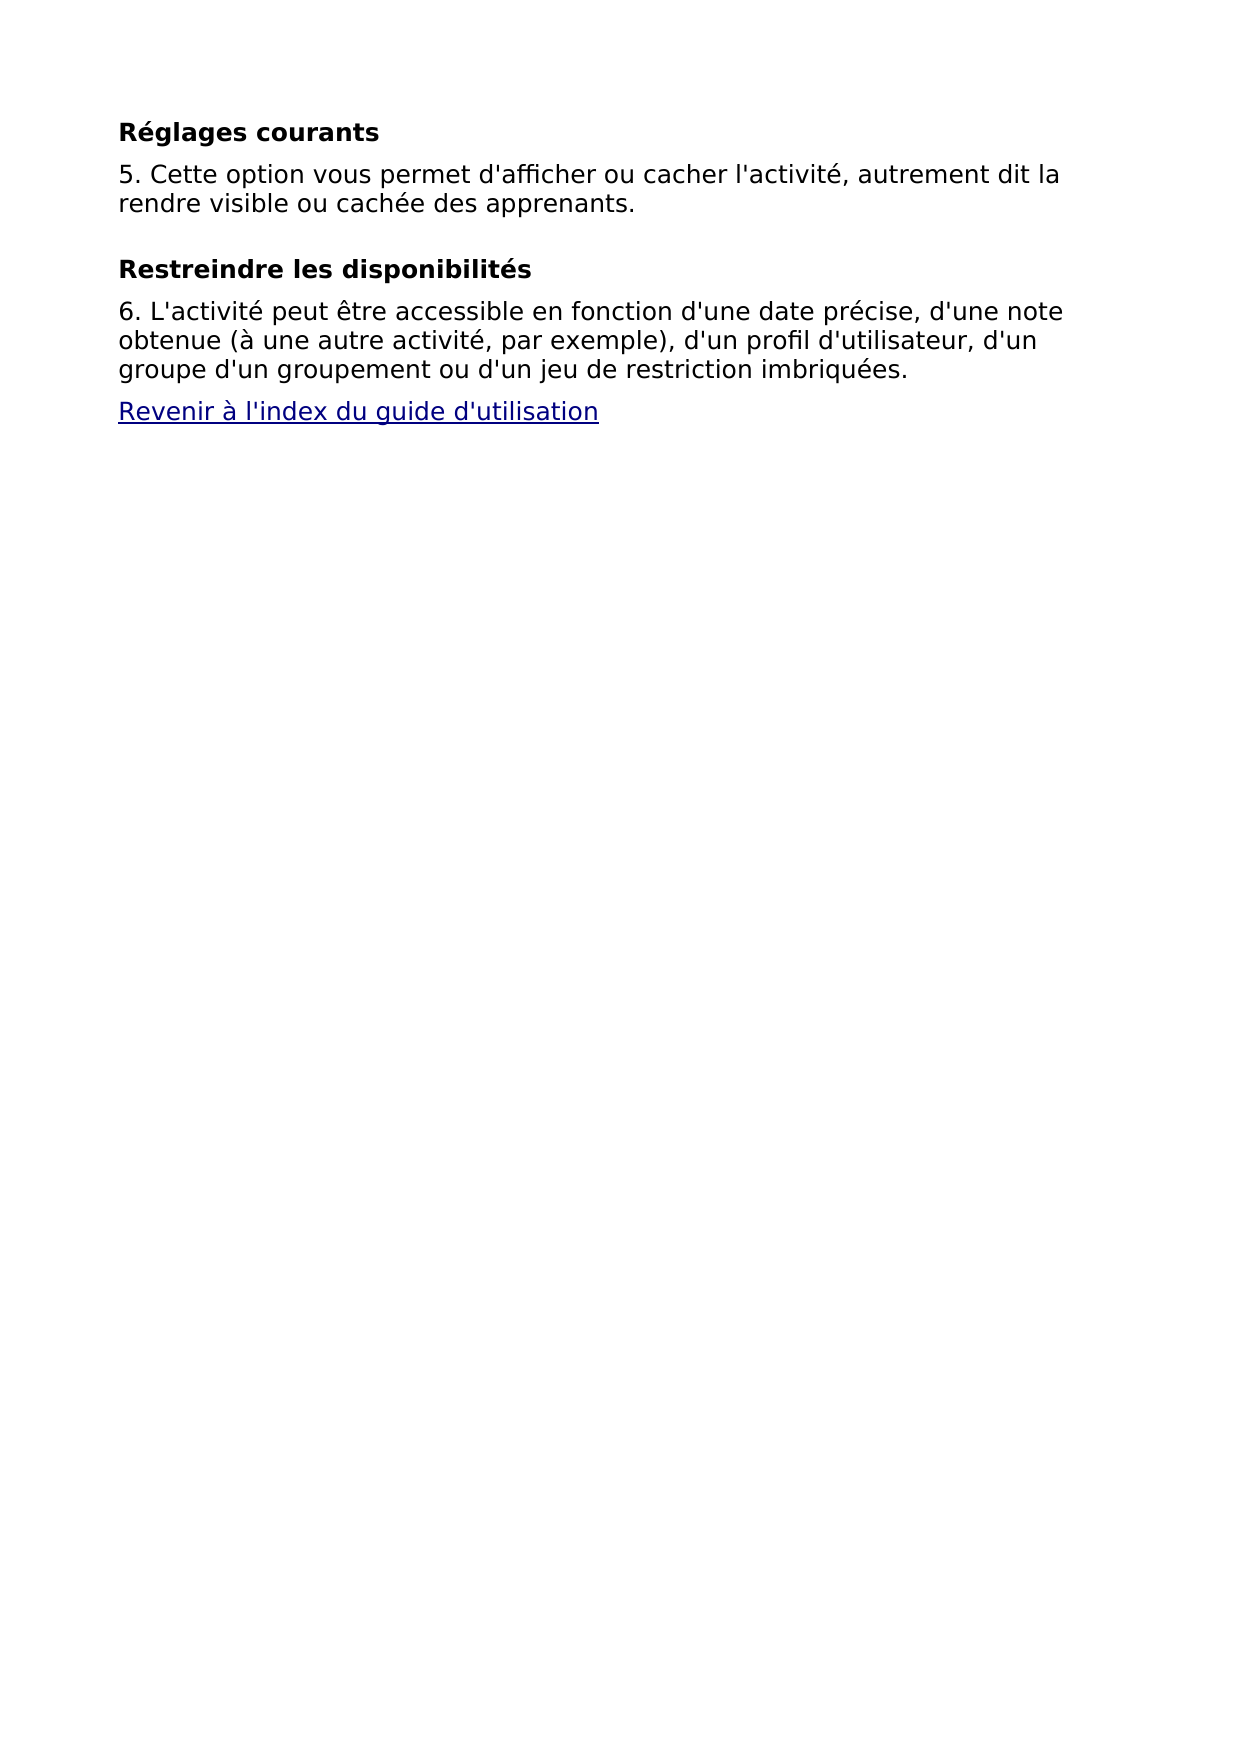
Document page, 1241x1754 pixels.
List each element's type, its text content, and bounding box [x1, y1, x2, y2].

text 6. L'activité peut être accessible en fonction d'une date précise, d'une note obtenue (à une autre activité, par exemple), d'un profil d'utilisateur, d'un groupe d'un groupement ou d'un jeu de restriction imbriquées. [118, 297, 1122, 385]
subtitle Restreindre les disponibilités [118, 256, 1122, 285]
text Revenir à l'index du guide d'utilisation [118, 397, 1122, 426]
text 5. Cette option vous permet d'afficher ou cacher l'activité, autrement dit la rendre visible ou cachée des apprenants. [118, 160, 1122, 218]
subtitle Réglages courants [118, 118, 1122, 147]
